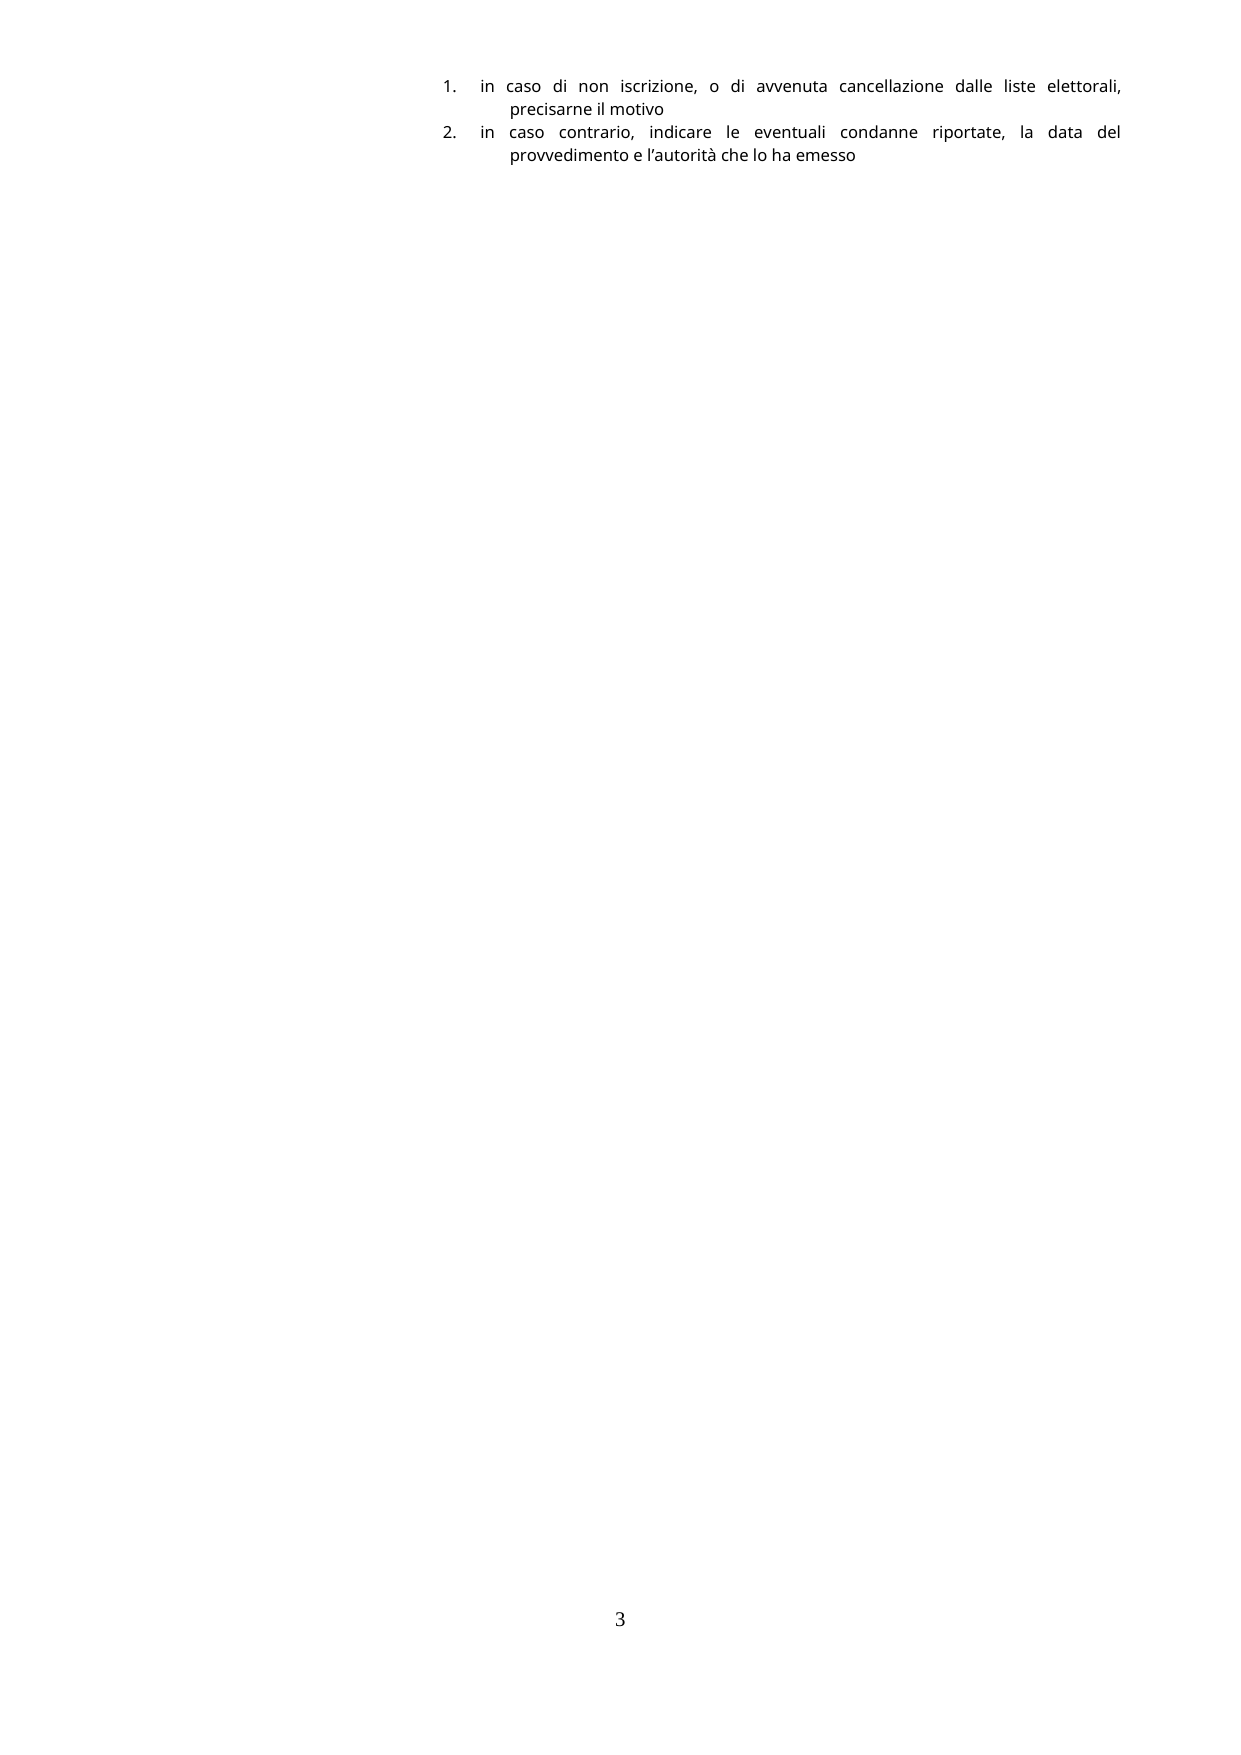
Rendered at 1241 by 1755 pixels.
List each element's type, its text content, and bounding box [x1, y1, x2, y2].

list in caso di non iscrizione, o di avvenuta cancellazione dalle liste elettorali, precisarne il motivo [443, 75, 1122, 120]
list in caso contrario, indicare le eventuali condanne riportate, la data del provvedimento e l’autorità che lo ha emesso [443, 120, 1122, 166]
